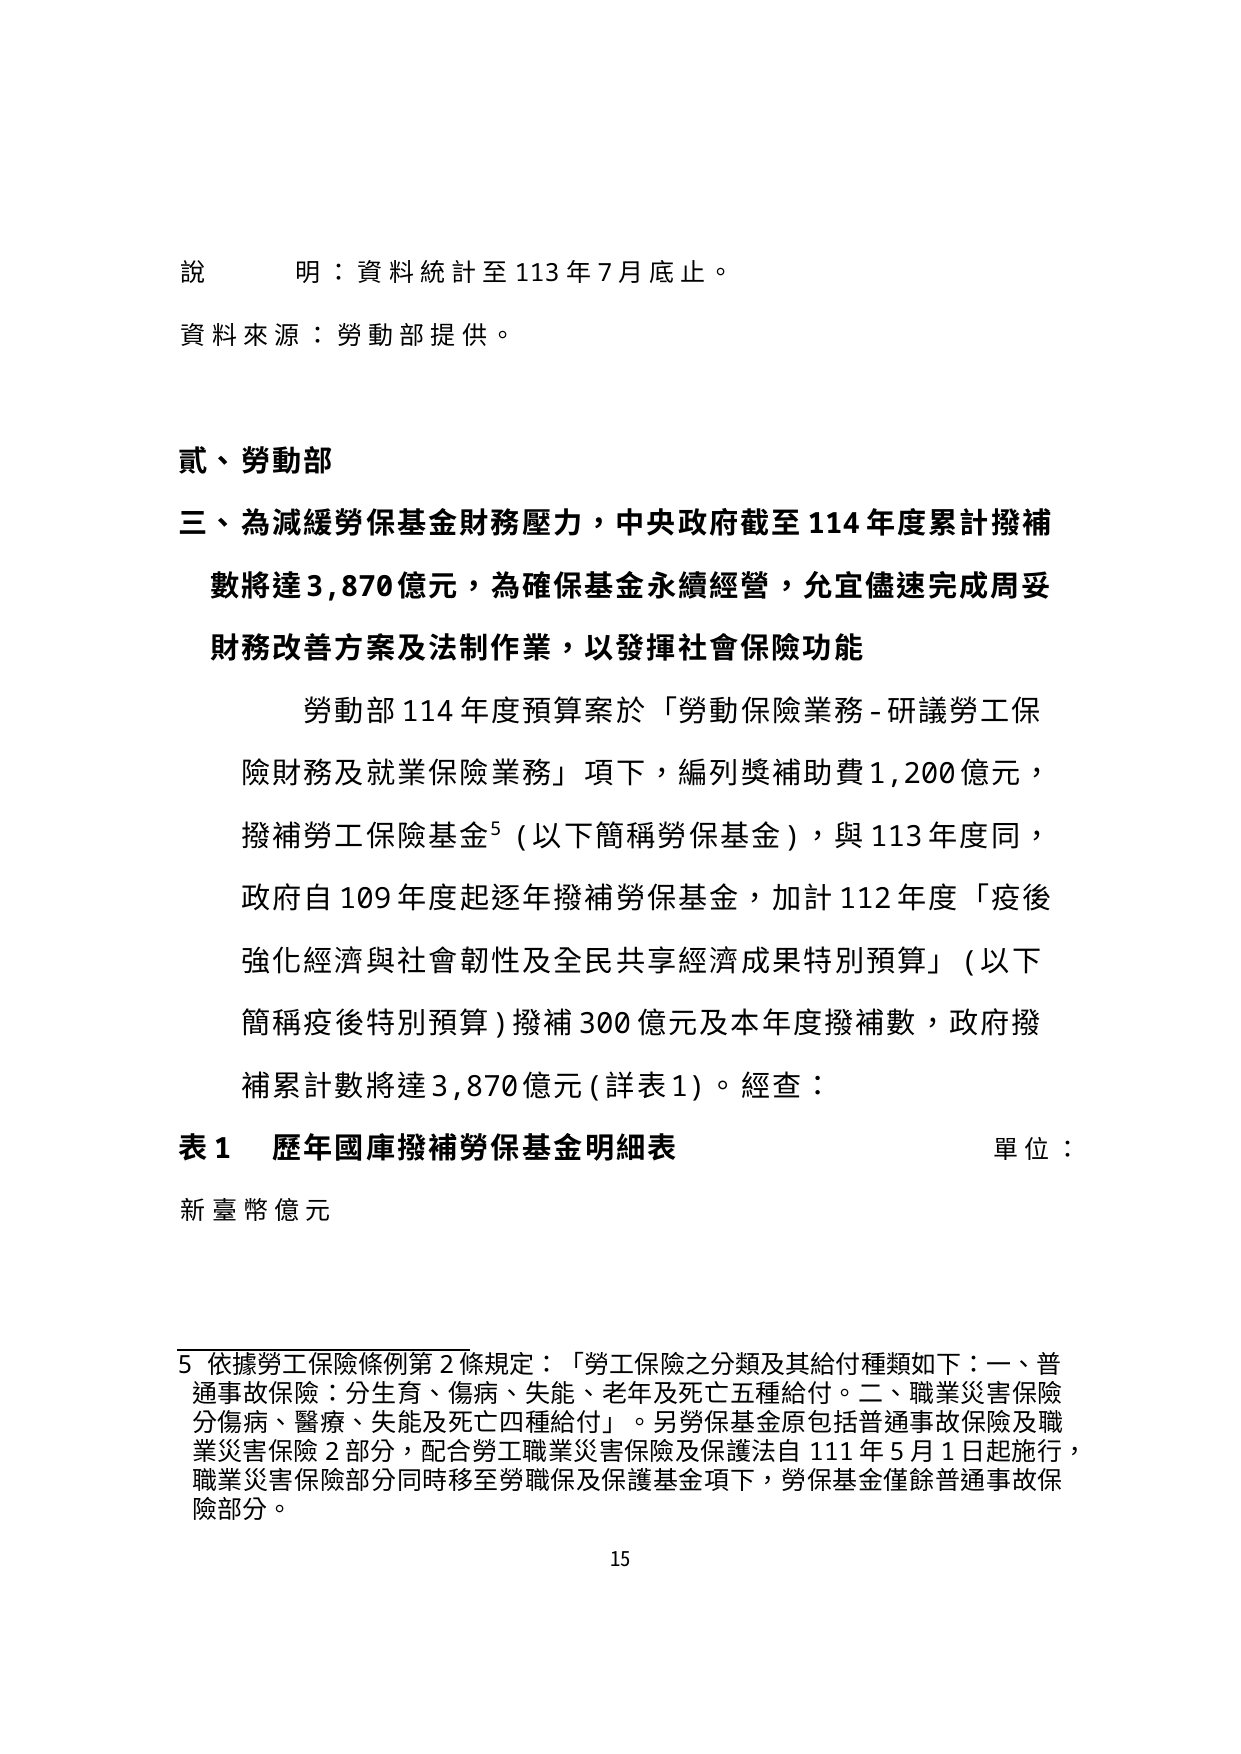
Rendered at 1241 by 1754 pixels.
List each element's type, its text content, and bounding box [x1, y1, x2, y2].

text 表1 歷年國庫撥補勞保基金明細表 單位：新臺幣億元 [177, 1104, 1063, 1229]
text 依據勞工保險條例第2條規定：「勞工保險之分類及其給付種類如下：一、普通事故保險：分生育、傷病、失能、老年及死亡五種給付。二、職業災害保險：分傷病、醫療、失能及死亡四種給付」。另勞保基金原包括普通事故保險及職業災害保險2部分，配合勞工職業災害保險及保護法自111年5月1日起施行，職業災害保險部分同時移至勞職保及保護基金項下，勞保基金僅餘普通事故保險部分。 [177, 1350, 1063, 1525]
text 資料來源：勞動部提供。 [177, 292, 1063, 354]
text 貳、勞動部 [177, 417, 1063, 479]
text 說 明：資料統計至113年7月底止。 [177, 229, 1063, 292]
text 三、為減緩勞保基金財務壓力，中央政府截至114年度累計撥補數將達3,870億元，為確保基金永續經營，允宜儘速完成周妥財務改善方案及法制作業，以發揮社會保險功能 [177, 479, 1063, 667]
text 勞動部114年度預算案於「勞動保險業務-研議勞工保險財務及就業保險業務」項下，編列獎補助費1,200億元，撥補勞工保險基金(以下簡稱勞保基金)，與113年度同，政府自109年度起逐年撥補勞保基金，加計112年度「疫後強化經濟與社會韌性及全民共享經濟成果特別預算」(以下簡稱疫後特別預算)撥補300億元及本年度撥補數，政府撥補累計數將達3,870億元(詳表1)。經查： [236, 667, 1063, 1104]
